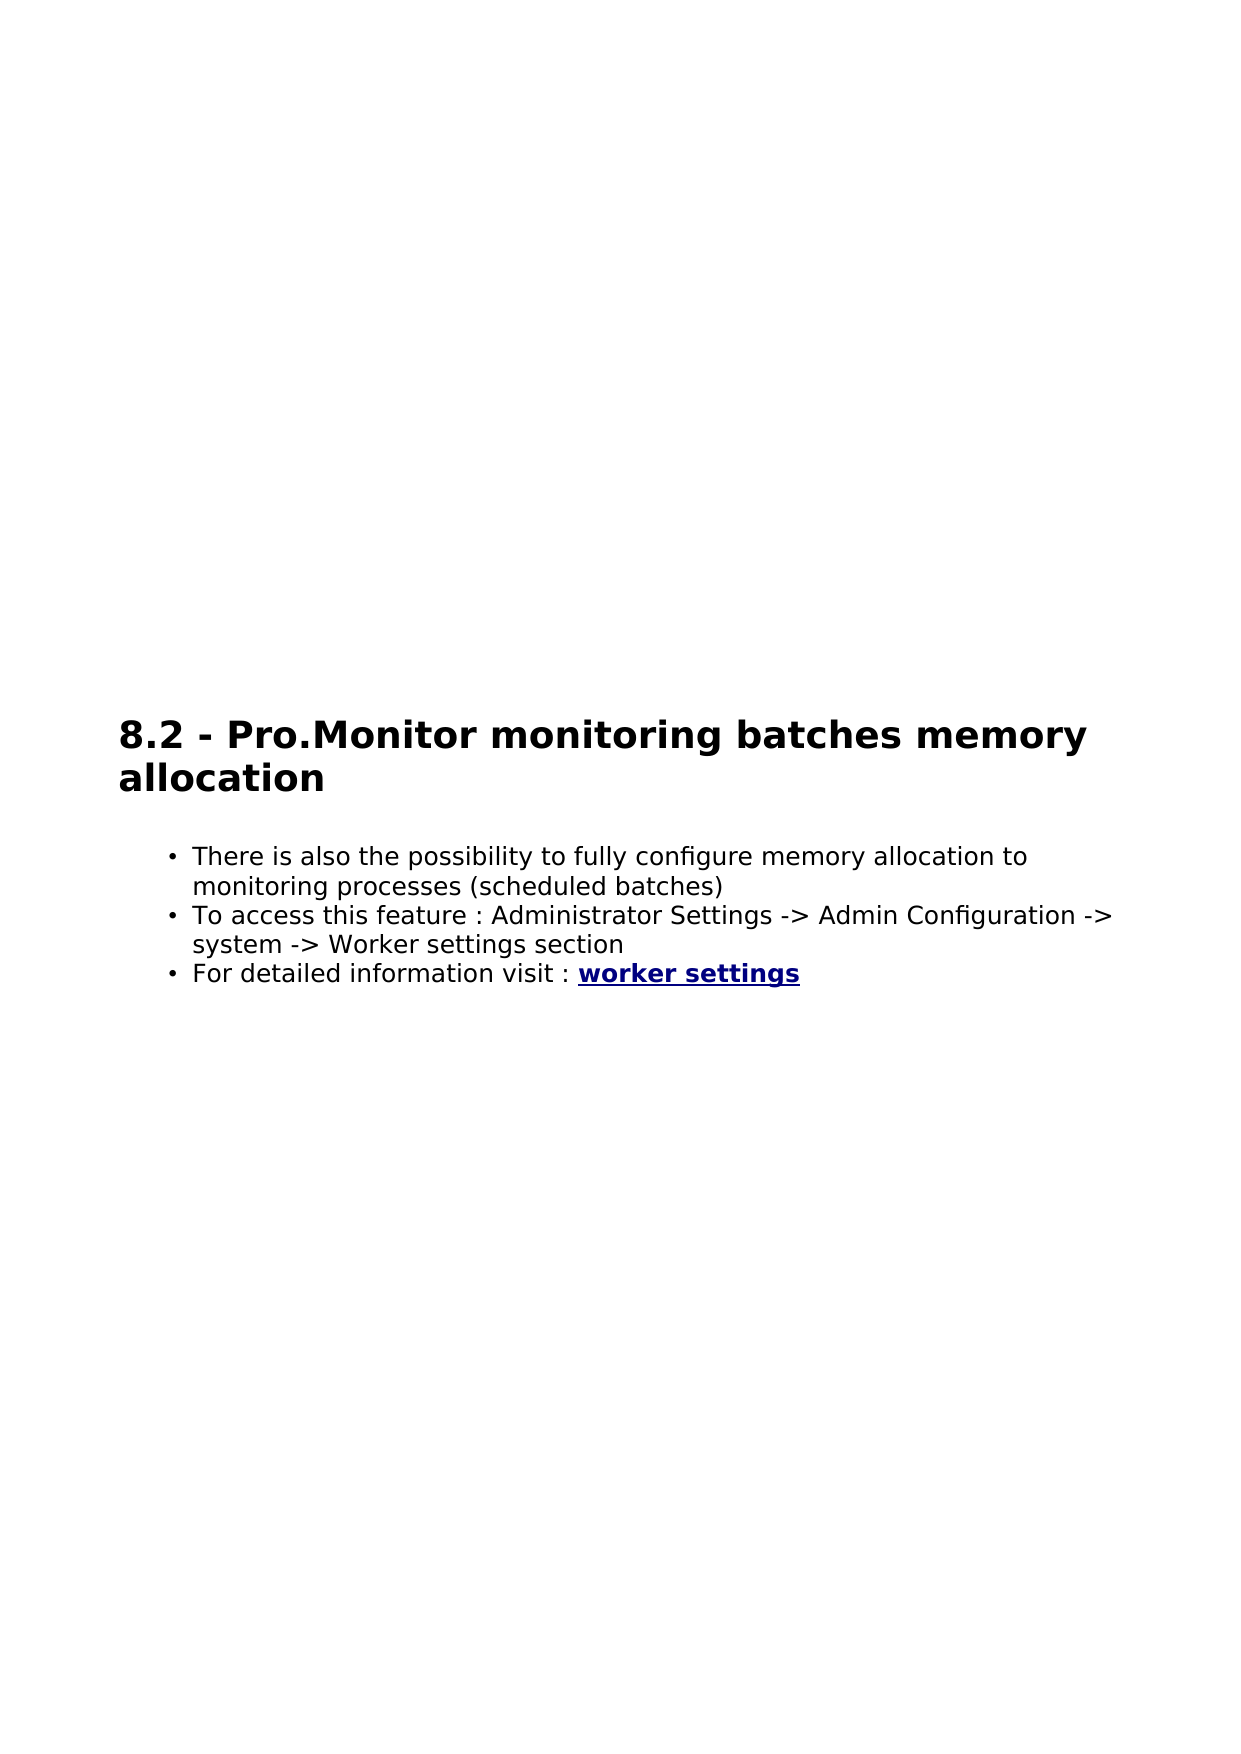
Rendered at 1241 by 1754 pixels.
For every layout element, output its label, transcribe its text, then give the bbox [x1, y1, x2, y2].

list There is also the possibility to fully configure memory allocation to monitoring processes (scheduled batches) [177, 843, 1122, 901]
list For detailed information visit : worker settings [177, 959, 1122, 988]
list To access this feature : Administrator Settings -> Admin Configuration -> system -> Worker settings section [177, 901, 1122, 959]
subtitle 8.2 - Pro.Monitor monitoring batches memory allocation [118, 713, 1122, 801]
